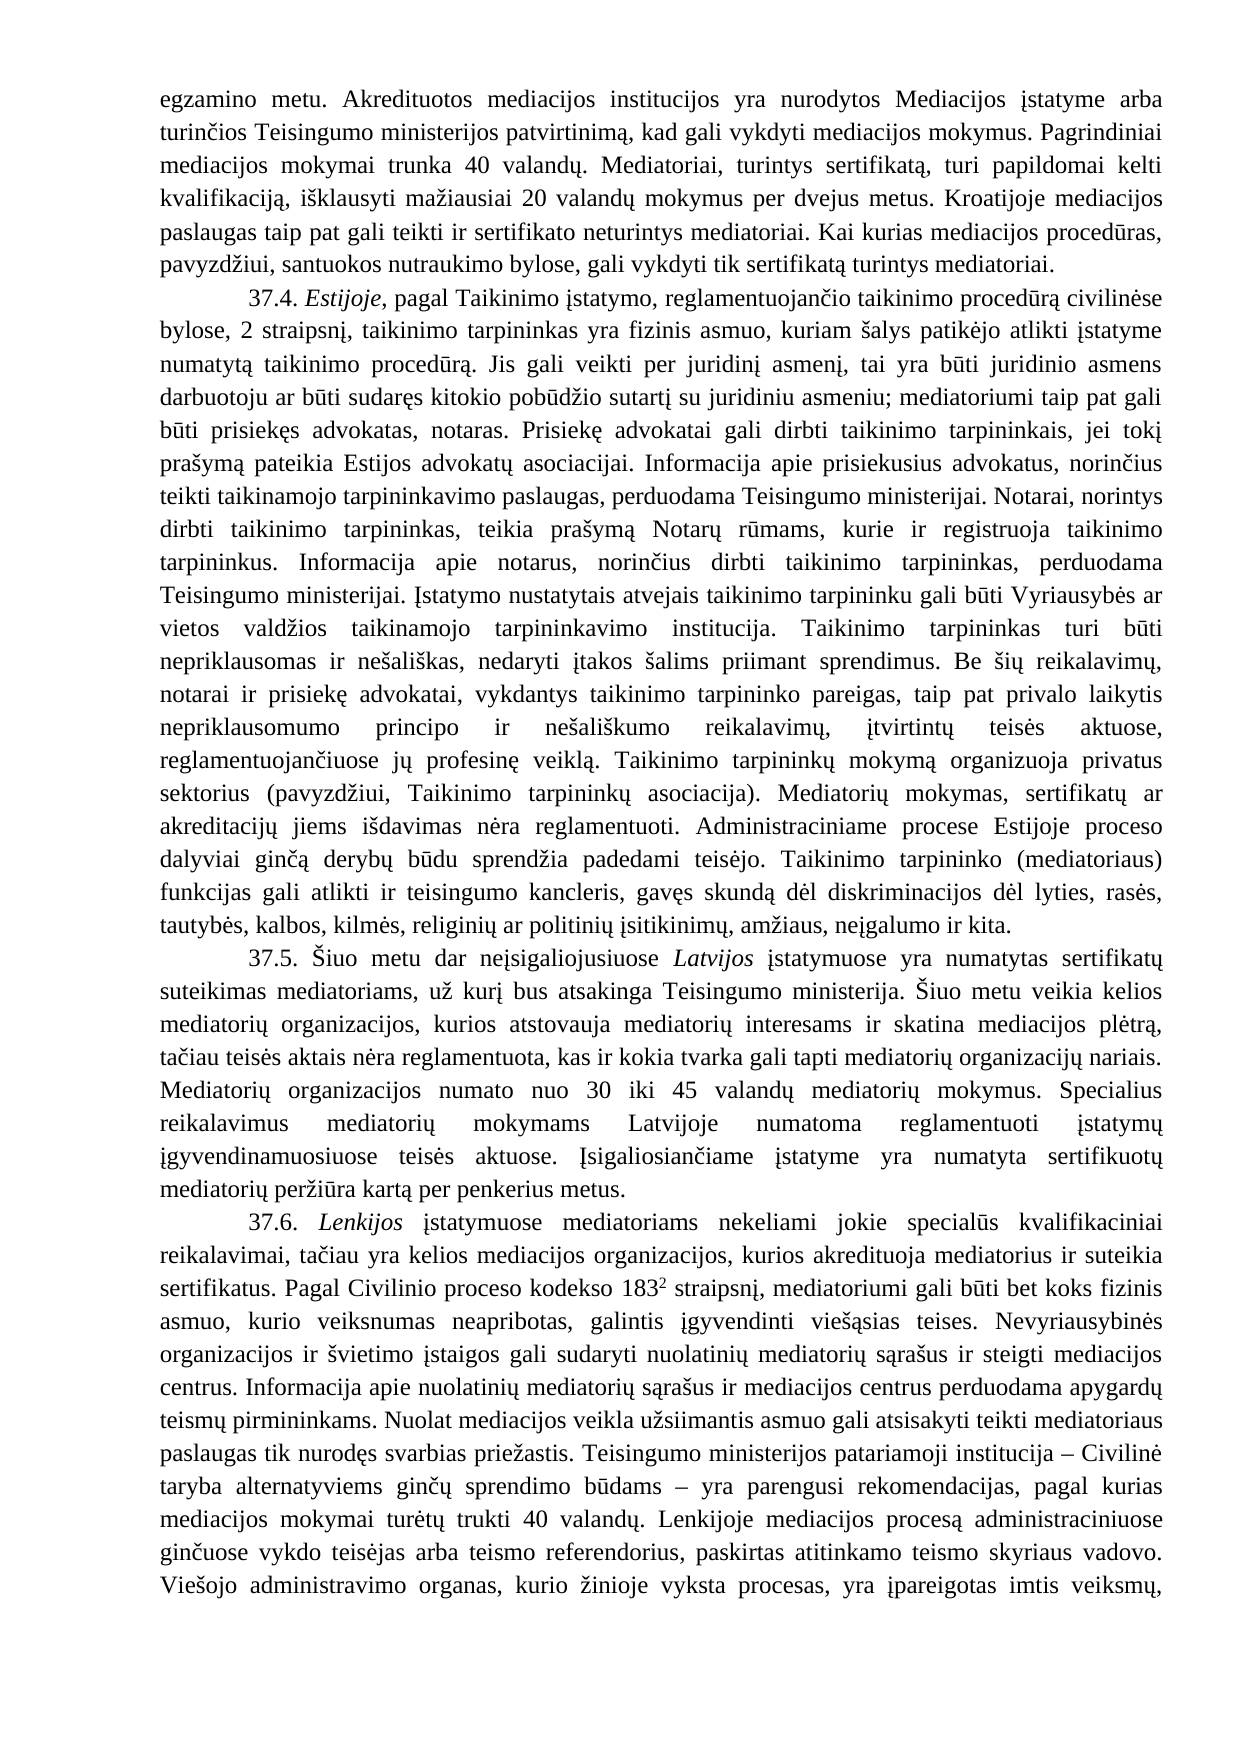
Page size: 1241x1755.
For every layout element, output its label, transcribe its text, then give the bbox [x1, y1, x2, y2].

text egzamino metu. Akredituotos mediacijos institucijos yra nurodytos Mediacijos įstatyme arba turinčios Teisingumo ministerijos patvirtinimą, kad gali vykdyti mediacijos mokymus. Pagrindiniai mediacijos mokymai trunka 40 valandų. Mediatoriai, turintys sertifikatą, turi papildomai kelti kvalifikaciją, išklausyti mažiausiai 20 valandų mokymus per dvejus metus. Kroatijoje mediacijos paslaugas taip pat gali teikti ir sertifikato neturintys mediatoriai. Kai kurias mediacijos procedūras, pavyzdžiui, santuokos nutraukimo bylose, gali vykdyti tik sertifikatą turintys mediatoriai. [159, 84, 1163, 278]
text 37.4. Estijoje, pagal Taikinimo įstatymo, reglamentuojančio taikinimo procedūrą civilinėse bylose, 2 straipsnį, taikinimo tarpininkas yra fizinis asmuo, kuriam šalys patikėjo atlikti įstatyme numatytą taikinimo procedūrą. Jis gali veikti per juridinį asmenį, tai yra būti juridinio asmens darbuotoju ar būti sudaręs kitokio pobūdžio sutartį su juridiniu asmeniu; mediatoriumi taip pat gali būti prisiekęs advokatas, notaras. Prisiekę advokatai gali dirbti taikinimo tarpininkais, jei tokį prašymą pateikia Estijos advokatų asociacijai. Informacija apie prisiekusius advokatus, norinčius teikti taikinamojo tarpininkavimo paslaugas, perduodama Teisingumo ministerijai. Notarai, norintys dirbti taikinimo tarpininkas, teikia prašymą Notarų rūmams, kurie ir registruoja taikinimo tarpininkus. Informacija apie notarus, norinčius dirbti taikinimo tarpininkas, perduodama Teisingumo ministerijai. Įstatymo nustatytais atvejais taikinimo tarpininku gali būti Vyriausybės ar vietos valdžios taikinamojo tarpininkavimo institucija. Taikinimo tarpininkas turi būti nepriklausomas ir nešališkas, nedaryti įtakos šalims priimant sprendimus. Be šių reikalavimų, notarai ir prisiekę advokatai, vykdantys taikinimo tarpininko pareigas, taip pat privalo laikytis nepriklausomumo principo ir nešališkumo reikalavimų, įtvirtintų teisės aktuose, reglamentuojančiuose jų profesinę veiklą. Taikinimo tarpininkų mokymą organizuoja privatus sektorius (pavyzdžiui, Taikinimo tarpininkų asociacija). Mediatorių mokymas, sertifikatų ar akreditacijų jiems išdavimas nėra reglamentuoti. Administraciniame procese Estijoje proceso dalyviai ginčą derybų būdu sprendžia padedami teisėjo. Taikinimo tarpininko (mediatoriaus) funkcijas gali atlikti ir teisingumo kancleris, gavęs skundą dėl diskriminacijos dėl lyties, rasės, tautybės, kalbos, kilmės, religinių ar politinių įsitikinimų, amžiaus, neįgalumo ir kita. [159, 283, 1163, 939]
text 37.5. Šiuo metu dar neįsigaliojusiuose Latvijos įstatymuose yra numatytas sertifikatų suteikimas mediatoriams, už kurį bus atsakinga Teisingumo ministerija. Šiuo metu veikia kelios mediatorių organizacijos, kurios atstovauja mediatorių interesams ir skatina mediacijos plėtrą, tačiau teisės aktais nėra reglamentuota, kas ir kokia tvarka gali tapti mediatorių organizacijų nariais. Mediatorių organizacijos numato nuo 30 iki 45 valandų mediatorių mokymus. Specialius reikalavimus mediatorių mokymams Latvijoje numatoma reglamentuoti įstatymų įgyvendinamuosiuose teisės aktuose. Įsigaliosiančiame įstatyme yra numatyta sertifikuotų mediatorių peržiūra kartą per penkerius metus. [159, 943, 1163, 1203]
text 37.6. Lenkijos įstatymuose mediatoriams nekeliami jokie specialūs kvalifikaciniai reikalavimai, tačiau yra kelios mediacijos organizacijos, kurios akredituoja mediatorius ir suteikia sertifikatus. Pagal Civilinio proceso kodekso 1832 straipsnį, mediatoriumi gali būti bet koks fizinis asmuo, kurio veiksnumas neapribotas, galintis įgyvendinti viešąsias teises. Nevyriausybinės organizacijos ir švietimo įstaigos gali sudaryti nuolatinių mediatorių sąrašus ir steigti mediacijos centrus. Informacija apie nuolatinių mediatorių sąrašus ir mediacijos centrus perduodama apygardų teismų pirmininkams. Nuolat mediacijos veikla užsiimantis asmuo gali atsisakyti teikti mediatoriaus paslaugas tik nurodęs svarbias priežastis. Teisingumo ministerijos patariamoji institucija – Civilinė taryba alternatyviems ginčų sprendimo būdams – yra parengusi rekomendacijas, pagal kurias mediacijos mokymai turėtų trukti 40 valandų. Lenkijoje mediacijos procesą administraciniuose ginčuose vykdo teisėjas arba teismo referendorius, paskirtas atitinkamo teismo skyriaus vadovo. Viešojo administravimo organas, kurio žinioje vyksta procesas, yra įpareigotas imtis veiksmų, [159, 1207, 1163, 1599]
